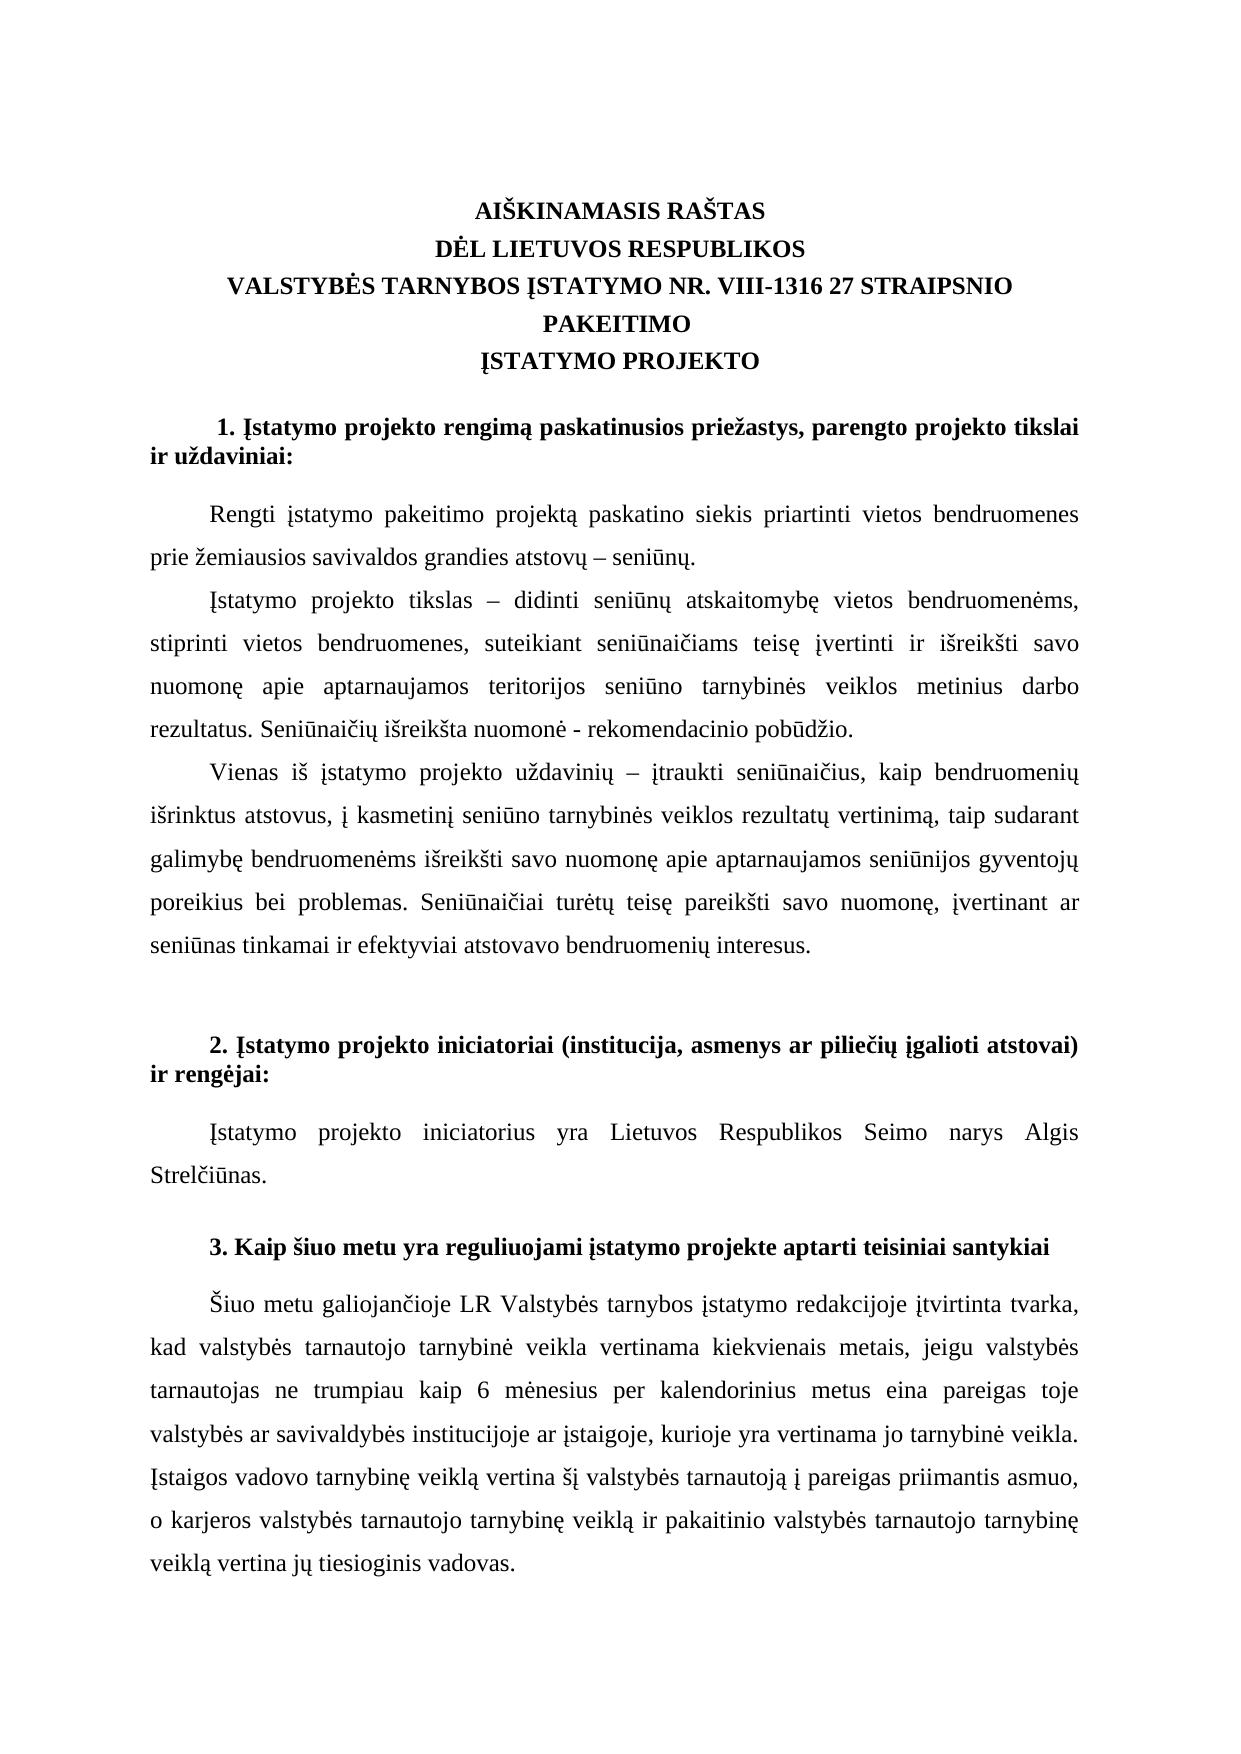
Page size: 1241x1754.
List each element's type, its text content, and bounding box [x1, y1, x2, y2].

text Įstatymo projekto iniciatorius yra Lietuvos Respublikos Seimo narys Algis Strelčiūnas. [150, 1117, 1079, 1189]
text Rengti įstatymo pakeitimo projektą paskatino siekis priartinti vietos bendruomenes prie žemiausios savivaldos grandies atstovų – seniūnų. [150, 499, 1080, 571]
text 2. Įstatymo projekto iniciatoriai (institucija, asmenys ar piliečių įgalioti atstovai) ir rengėjai: [150, 1031, 1079, 1088]
text Įstatymo projekto tikslas – didinti seniūnų atskaitomybę vietos bendruomenėms, stiprinti vietos bendruomenes, suteikiant seniūnaičiams teisę įvertinti ir išreikšti savo nuomonę apie aptarnaujamos teritorijos seniūno tarnybinės veiklos metinius darbo rezultatus. Seniūnaičių išreikšta nuomonė - rekomendacinio pobūdžio. [150, 585, 1080, 743]
text 1. Įstatymo projekto rengimą paskatinusios priežastys, parengto projekto tikslai ir uždaviniai: [150, 412, 1080, 470]
text DĖL LIETUVOS RESPUBLIKOS [150, 225, 1090, 262]
text AIŠKINAMASIS RAŠTAS [150, 187, 1090, 225]
text Vienas iš įstatymo projekto uždavinių – įtraukti seniūnaičius, kaip bendruomenių išrinktus atstovus, į kasmetinį seniūno tarnybinės veiklos rezultatų vertinimą, taip sudarant galimybę bendruomenėms išreikšti savo nuomonę apie aptarnaujamos seniūnijos gyventojų poreikius bei problemas. Seniūnaičiai turėtų teisę pareikšti savo nuomonę, įvertinant ar seniūnas tinkamai ir efektyviai atstovavo bendruomenių interesus. [150, 757, 1080, 959]
text 3. Kaip šiuo metu yra reguliuojami įstatymo projekte aptarti teisiniai santykiai [150, 1232, 1080, 1261]
text Šiuo metu galiojančioje LR Valstybės tarnybos įstatymo redakcijoje įtvirtinta tvarka, kad valstybės tarnautojo tarnybinė veikla vertinama kiekvienais metais, jeigu valstybės tarnautojas ne trumpiau kaip 6 mėnesius per kalendorinius metus eina pareigas toje valstybės ar savivaldybės institucijoje ar įstaigoje, kurioje yra vertinama jo tarnybinė veikla. Įstaigos vadovo tarnybinę veiklą vertina šį valstybės tarnautoją į pareigas priimantis asmuo, o karjeros valstybės tarnautojo tarnybinę veiklą ir pakaitinio valstybės tarnautojo tarnybinę veiklą vertina jų tiesioginis vadovas. [150, 1289, 1080, 1577]
text VALSTYBĖS TARNYBOS ĮSTATYMO NR. VIII-1316 27 STRAIPSNIO PAKEITIMO [150, 262, 1090, 337]
text ĮSTATYMO PROJEKTO [150, 337, 1090, 375]
